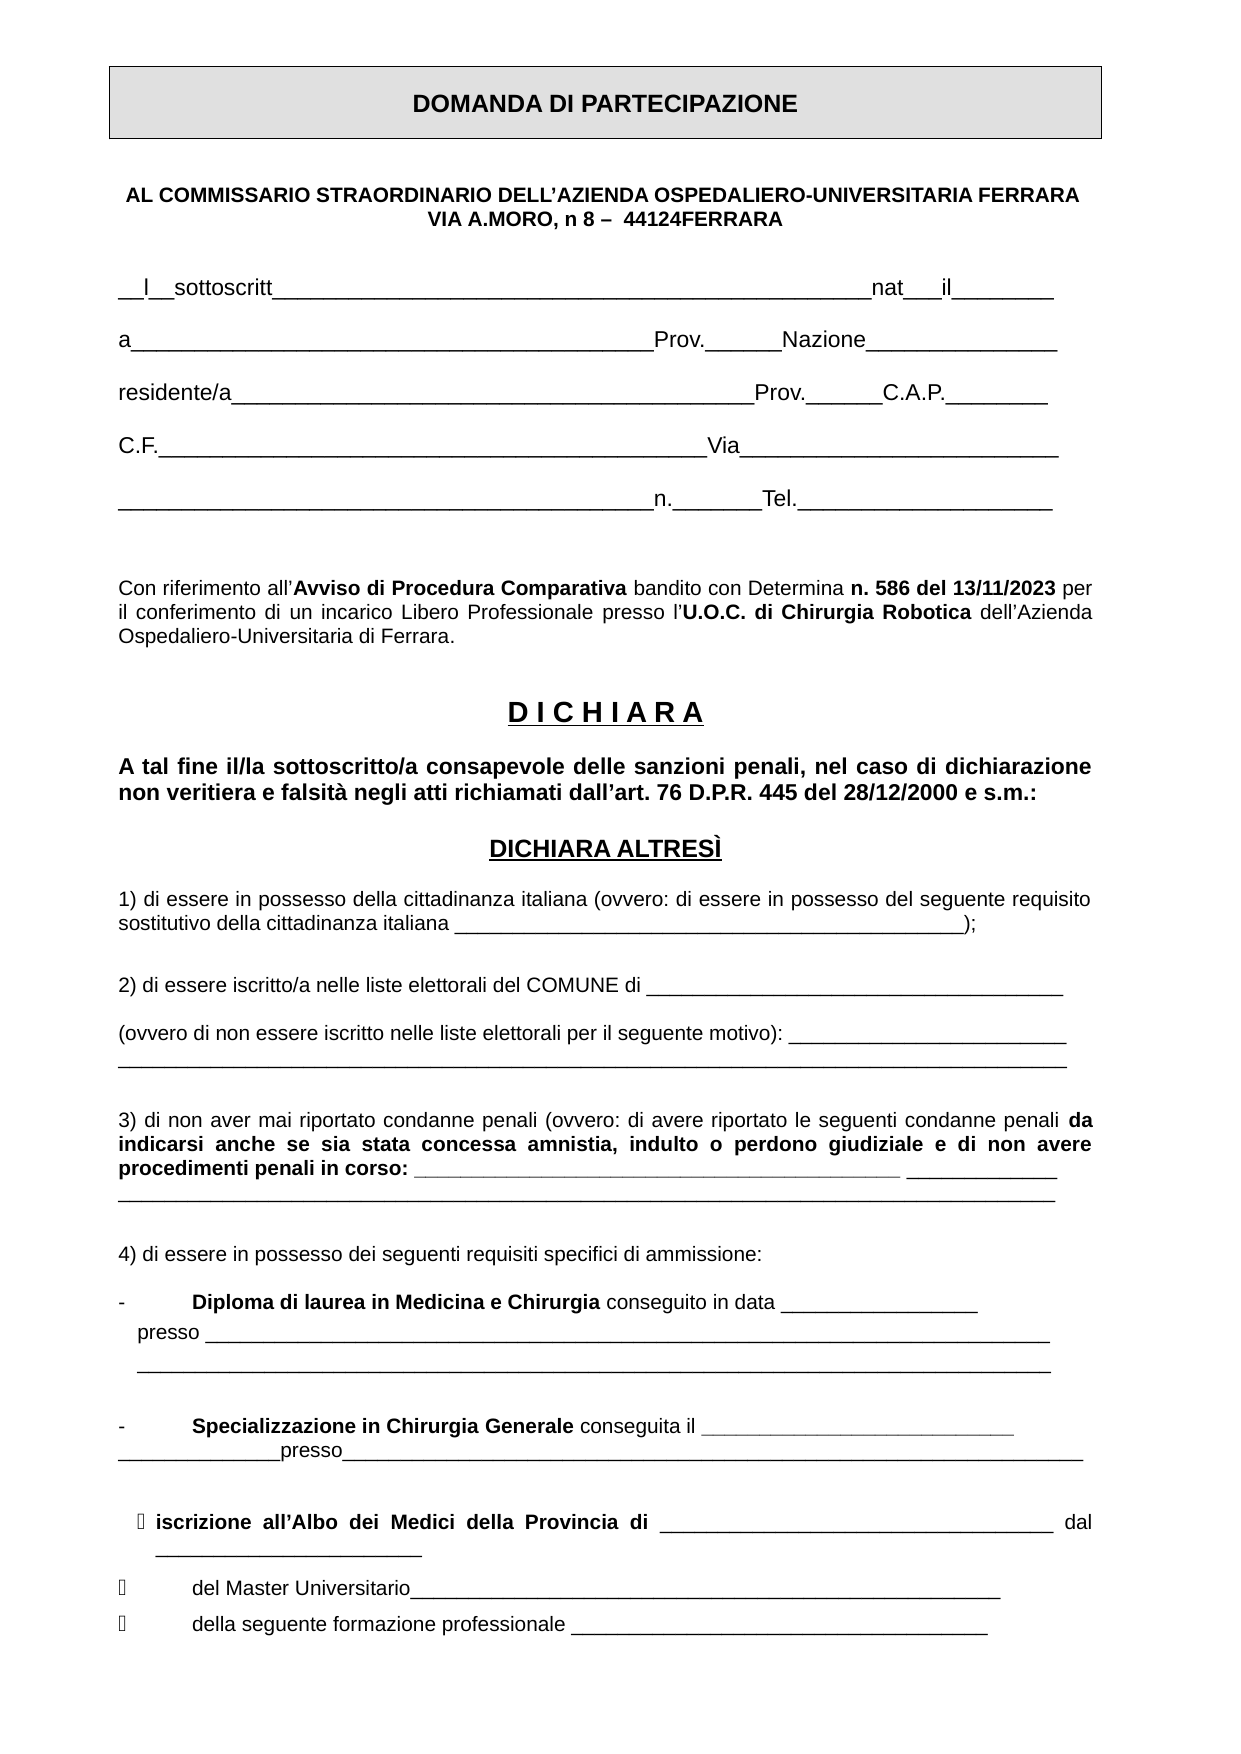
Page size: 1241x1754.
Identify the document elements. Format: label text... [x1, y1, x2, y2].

text ______________presso________________________________________________________________ [118, 1438, 1092, 1462]
text _______________________________________________________________________________ [137, 1350, 1092, 1374]
text _________________________________________________________________________________ [118, 1179, 1092, 1203]
text presso _________________________________________________________________________ [137, 1320, 1092, 1344]
text residente/a_________________________________________Prov.______C.A.P.________ [118, 379, 1092, 406]
text C.F.___________________________________________Via_________________________ [118, 432, 1092, 458]
text Con riferimento all’Avviso di Procedura Comparativa bandito con Determina n. 586 del 13/11/2023 per il conferimento di un incarico Libero Professionale presso l’U.O.C. di Chirurgia Robotica dell’Azienda Ospedaliero-Universitaria di Ferrara. [118, 576, 1092, 647]
list della seguente formazione professionale ____________________________________ [118, 1612, 1092, 1636]
text DICHIARA ALTRESÌ [118, 834, 1092, 863]
text 1) di essere in possesso della cittadinanza italiana (ovvero: di essere in possesso del seguente requisito sostitutivo della cittadinanza italiana ____________________________________________); [118, 887, 1092, 935]
text DOMANDA DI PARTECIPAZIONE [110, 85, 1101, 114]
text VIA A.MORO, n 8 – 44124FERRARA [118, 207, 1092, 231]
text __________________________________________n._______Tel.____________________ [118, 484, 1092, 511]
text __________________________________________________________________________________ [118, 1045, 1092, 1069]
list del Master Universitario___________________________________________________ [118, 1576, 1092, 1600]
text a_________________________________________Prov.______Nazione_______________ [118, 326, 1092, 353]
text 4) di essere in possesso dei seguenti requisiti specifici di ammissione: [118, 1242, 1092, 1266]
list Diploma di laurea in Medicina e Chirurgia conseguito in data _________________ [118, 1289, 1092, 1313]
list iscrizione all’Albo dei Medici della Provincia di __________________________________ dal _______________________ [137, 1509, 1092, 1558]
list Specializzazione in Chirurgia Generale conseguita il ___________________________ [118, 1414, 1092, 1438]
text __l__sottoscritt_______________________________________________nat___il________ [118, 274, 1092, 300]
text AL COMMISSARIO STRAORDINARIO DELL’AZIENDA OSPEDALIERO-UNIVERSITARIA FERRARA [118, 183, 1092, 207]
text D I C H I A R A [118, 695, 1092, 729]
text A tal fine il/la sottoscritto/a consapevole delle sanzioni penali, nel caso di dichiarazione non veritiera e falsità negli atti richiamati dall’art. 76 D.P.R. 445 del 28/12/2000 e s.m.: [118, 753, 1092, 806]
text 2) di essere iscritto/a nelle liste elettorali del COMUNE di ____________________________________ [118, 973, 1092, 997]
text (ovvero di non essere iscritto nelle liste elettorali per il seguente motivo): ________________________ [118, 1021, 1092, 1045]
text 3) di non aver mai riportato condanne penali (ovvero: di avere riportato le seguenti condanne penali da indicarsi anche se sia stata concessa amnistia, indulto o perdono giudiziale e di non avere procedimenti penali in corso: __________________________________________ _____________ [118, 1107, 1092, 1179]
